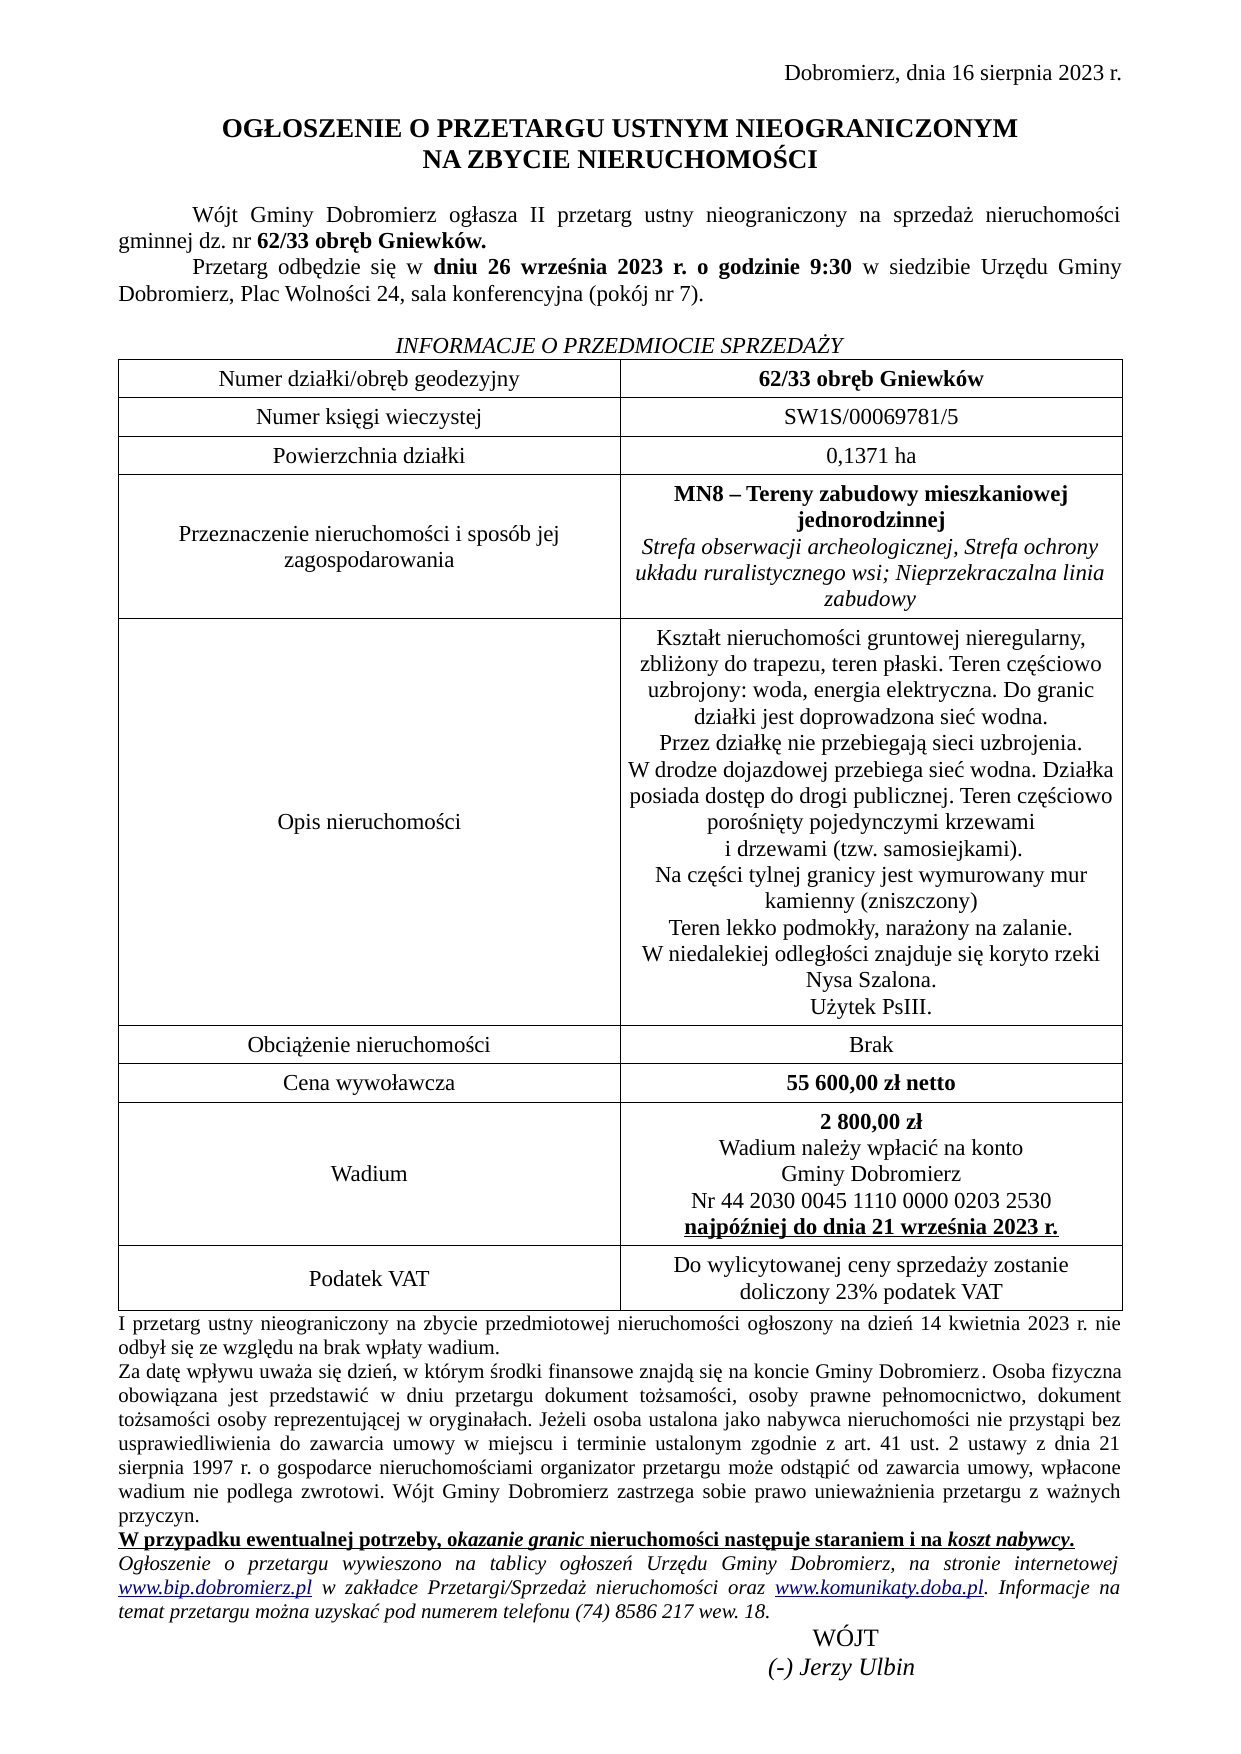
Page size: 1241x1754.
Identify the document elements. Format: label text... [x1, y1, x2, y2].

table_cell 2 800,00 zł Wadium należy wpłacić na konto Gminy Dobromierz Nr 44 2030 0045 1110 0000 0203 2530 najpóźniej do dnia 21 września 2023 r. [621, 1103, 1122, 1245]
text Ogłoszenie o przetargu wywieszono na tablicy ogłoszeń Urzędu Gminy Dobromierz, na stronie internetowej www.bip.dobromierz.pl w zakładce Przetargi/Sprzedaż nieruchomości oraz www.komunikaty.doba.pl. Informacje na temat przetargu można uzyskać pod numerem telefonu (74) 8586 217 wew. 18. [118, 1551, 1122, 1623]
table_cell SW1S/00069781/5 [621, 398, 1122, 436]
table_cell Wadium [119, 1103, 620, 1245]
table_cell MN8 – Tereny zabudowy mieszkaniowej jednorodzinnej Strefa obserwacji archeologicznej, Strefa ochrony układu ruralistycznego wsi; Nieprzekraczalna linia zabudowy [621, 475, 1122, 618]
table_cell Cena wywoławcza [119, 1064, 620, 1102]
table_cell Do wylicytowanej ceny sprzedaży zostanie doliczony 23% podatek VAT [621, 1246, 1122, 1310]
text (-) Jerzy Ulbin [118, 1652, 1122, 1681]
text INFORMACJE O PRZEDMIOCIE SPRZEDAŻY [118, 332, 1122, 359]
table_cell Obciążenie nieruchomości [119, 1026, 620, 1063]
table_cell Przeznaczenie nieruchomości i sposób jej zagospodarowania [119, 475, 620, 618]
table_header 62/33 obręb Gniewków [621, 360, 1122, 397]
table_cell Podatek VAT [119, 1246, 620, 1310]
text Dobromierz, dnia 16 sierpnia 2023 r. [118, 59, 1122, 86]
table_cell 55 600,00 zł netto [621, 1064, 1122, 1102]
text Przetarg odbędzie się w dniu 26 września 2023 r. o godzinie 9:30 w siedzibie Urzędu Gminy Dobromierz, Plac Wolności 24, sala konferencyjna (pokój nr 7). [118, 253, 1122, 306]
text WÓJT [118, 1623, 1122, 1652]
text I przetarg ustny nieograniczony na zbycie przedmiotowej nieruchomości ogłoszony na dzień 14 kwietnia 2023 r. nie odbył się ze względu na brak wpłaty wadium. [118, 1311, 1122, 1359]
table_cell Kształt nieruchomości gruntowej nieregularny, zbliżony do trapezu, teren płaski. Teren częściowo uzbrojony: woda, energia elektryczna. Do granic działki jest doprowadzona sieć wodna. Przez działkę nie przebiegają sieci uzbrojenia. W drodze dojazdowej przebiega sieć wodna. Działka posiada dostęp do drogi publicznej. Teren częściowo porośnięty pojedynczymi krzewami i drzewami (tzw. samosiejkami). Na części tylnej granicy jest wymurowany mur kamienny (zniszczony) Teren lekko podmokły, narażony na zalanie. W niedalekiej odległości znajduje się koryto rzeki Nysa Szalona. Użytek PsIII. [621, 619, 1122, 1025]
table_cell Opis nieruchomości [119, 619, 620, 1025]
table_cell Powierzchnia działki [119, 437, 620, 474]
table_cell Brak [621, 1026, 1122, 1063]
table_header Numer działki/obręb geodezyjny [119, 360, 620, 397]
text Wójt Gminy Dobromierz ogłasza II przetarg ustny nieograniczony na sprzedaż nieruchomości gminnej dz. nr 62/33 obręb Gniewków. [118, 201, 1122, 253]
text W przypadku ewentualnej potrzeby, okazanie granic nieruchomości następuje staraniem i na koszt nabywcy. [118, 1527, 1122, 1551]
table_cell Numer księgi wieczystej [119, 398, 620, 436]
text OGŁOSZENIE O PRZETARGU USTNYM NIEOGRANICZONYM [118, 112, 1122, 143]
text NA ZBYCIE NIERUCHOMOŚCI [118, 143, 1122, 174]
text Za datę wpływu uważa się dzień, w którym środki finansowe znajdą się na koncie Gminy Dobromierz. Osoba fizyczna obowiązana jest przedstawić w dniu przetargu dokument tożsamości, osoby prawne pełnomocnictwo, dokument tożsamości osoby reprezentującej w oryginałach. Jeżeli osoba ustalona jako nabywca nieruchomości nie przystąpi bez usprawiedliwienia do zawarcia umowy w miejscu i terminie ustalonym zgodnie z art. 41 ust. 2 ustawy z dnia 21 sierpnia 1997 r. o gospodarce nieruchomościami organizator przetargu może odstąpić od zawarcia umowy, wpłacone wadium nie podlega zwrotowi. Wójt Gminy Dobromierz zastrzega sobie prawo unieważnienia przetargu z ważnych przyczyn. [118, 1359, 1122, 1527]
table_cell 0,1371 ha [621, 437, 1122, 474]
